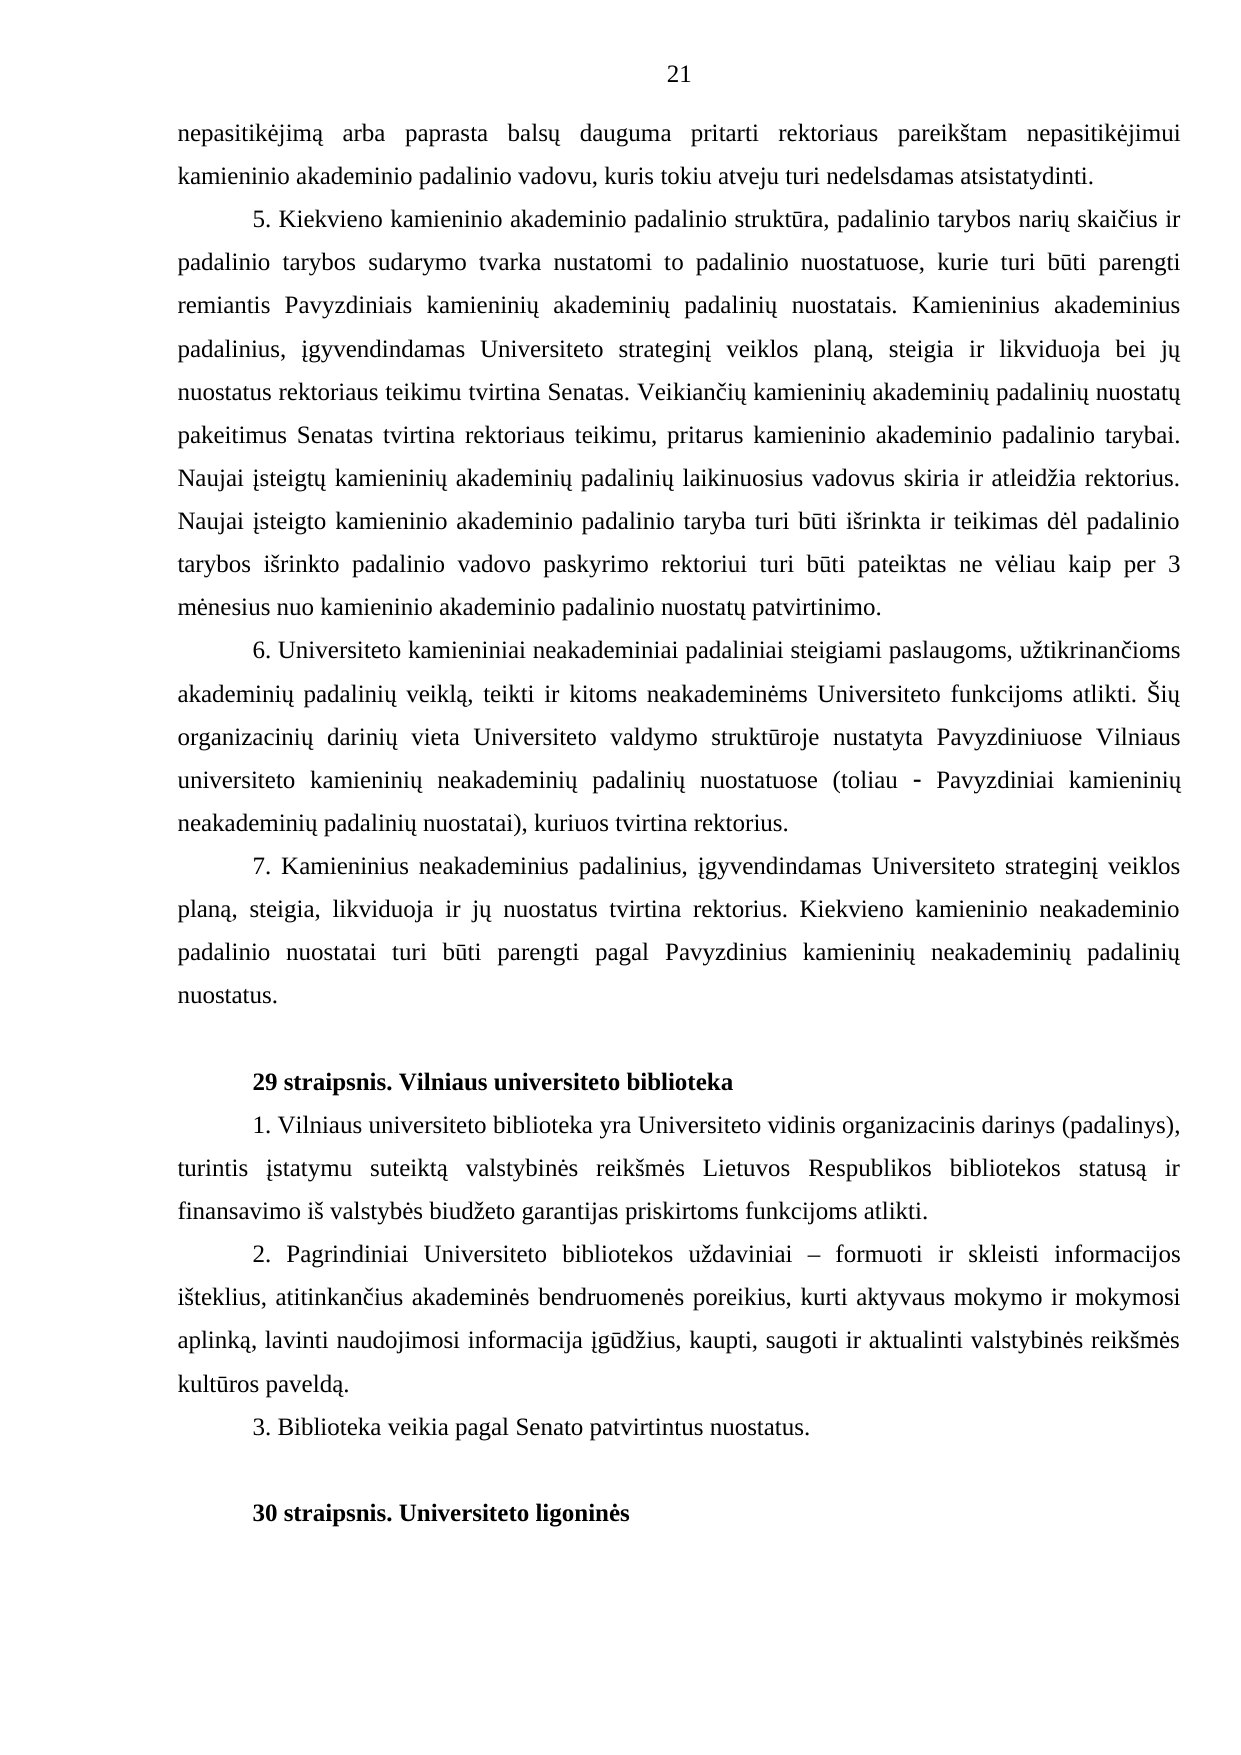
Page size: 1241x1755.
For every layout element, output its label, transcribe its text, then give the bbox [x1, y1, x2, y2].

text 29 straipsnis. Vilniaus universiteto biblioteka [177, 1067, 1181, 1096]
text 30 straipsnis. Universiteto ligoninės [177, 1498, 1181, 1527]
text 7. Kamieninius neakademinius padalinius, įgyvendindamas Universiteto strateginį veiklos planą, steigia, likviduoja ir jų nuostatus tvirtina rektorius. Kiekvieno kamieninio neakademinio padalinio nuostatai turi būti parengti pagal Pavyzdinius kamieninių neakademinių padalinių nuostatus. [177, 851, 1181, 1009]
text 1. Vilniaus universiteto biblioteka yra Universiteto vidinis organizacinis darinys (padalinys), turintis įstatymu suteiktą valstybinės reikšmės Lietuvos Respublikos bibliotekos statusą ir finansavimo iš valstybės biudžeto garantijas priskirtoms funkcijoms atlikti. [177, 1110, 1181, 1225]
text nepasitikėjimą arba paprasta balsų dauguma pritarti rektoriaus pareikštam nepasitikėjimui kamieninio akademinio padalinio vadovu, kuris tokiu atveju turi nedelsdamas atsistatydinti. [177, 118, 1181, 190]
text 3. Biblioteka veikia pagal Senato patvirtintus nuostatus. [177, 1412, 1181, 1441]
text 2. Pagrindiniai Universiteto bibliotekos uždaviniai – formuoti ir skleisti informacijos išteklius, atitinkančius akademinės bendruomenės poreikius, kurti aktyvaus mokymo ir mokymosi aplinką, lavinti naudojimosi informacija įgūdžius, kaupti, saugoti ir aktualinti valstybinės reikšmės kultūros paveldą. [177, 1239, 1181, 1397]
text 5. Kiekvieno kamieninio akademinio padalinio struktūra, padalinio tarybos narių skaičius ir padalinio tarybos sudarymo tvarka nustatomi to padalinio nuostatuose, kurie turi būti parengti remiantis Pavyzdiniais kamieninių akademinių padalinių nuostatais. Kamieninius akademinius padalinius, įgyvendindamas Universiteto strateginį veiklos planą, steigia ir likviduoja bei jų nuostatus rektoriaus teikimu tvirtina Senatas. Veikiančių kamieninių akademinių padalinių nuostatų pakeitimus Senatas tvirtina rektoriaus teikimu, pritarus kamieninio akademinio padalinio tarybai. Naujai įsteigtų kamieninių akademinių padalinių laikinuosius vadovus skiria ir atleidžia rektorius. Naujai įsteigto kamieninio akademinio padalinio taryba turi būti išrinkta ir teikimas dėl padalinio tarybos išrinkto padalinio vadovo paskyrimo rektoriui turi būti pateiktas ne vėliau kaip per 3 mėnesius nuo kamieninio akademinio padalinio nuostatų patvirtinimo. [177, 204, 1181, 621]
text 6. Universiteto kamieniniai neakademiniai padaliniai steigiami paslaugoms, užtikrinančioms akademinių padalinių veiklą, teikti ir kitoms neakademinėms Universiteto funkcijoms atlikti. Šių organizacinių darinių vieta Universiteto valdymo struktūroje nustatyta Pavyzdiniuose Vilniaus universiteto kamieninių neakademinių padalinių nuostatuose (toliau  Pavyzdiniai kamieninių neakademinių padalinių nuostatai), kuriuos tvirtina rektorius. [177, 636, 1181, 837]
